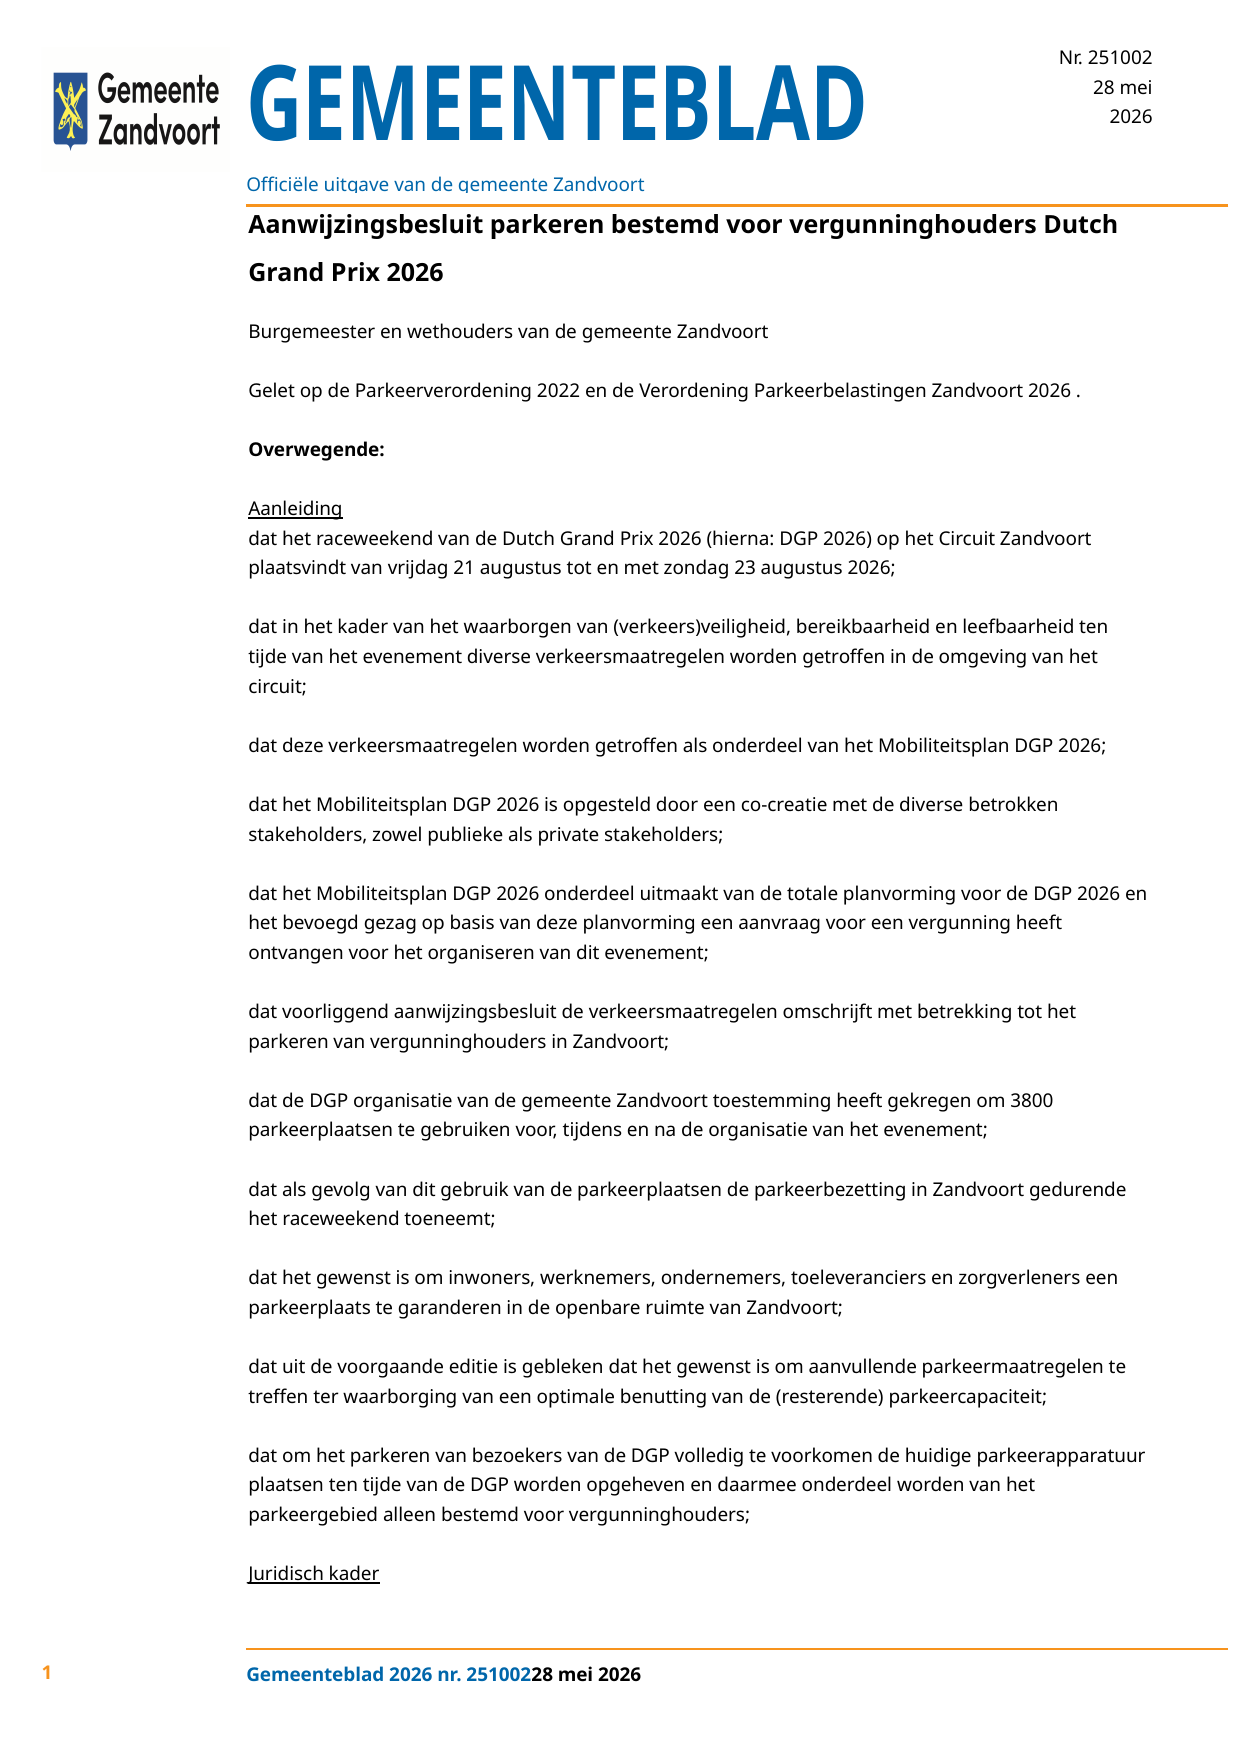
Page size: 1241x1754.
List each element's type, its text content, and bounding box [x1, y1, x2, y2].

text dat in het kader van het waarborgen van (verkeers)veiligheid, bereikbaarheid en leefbaarheid ten tijde van het evenement diverse verkeersmaatregelen worden getroffen in de omgeving van het circuit; [248, 614, 1152, 699]
text dat als gevolg van dit gebruik van de parkeerplaatsen de parkeerbezetting in Zandvoort gedurende het raceweekend toeneemt; [248, 1176, 1152, 1231]
text Burgemeester en wethouders van de gemeente Zandvoort [248, 318, 1152, 344]
text dat het raceweekend van de Dutch Grand Prix 2026 (hierna: DGP 2026) op het Circuit Zandvoort plaatsvindt van vrijdag 21 augustus tot en met zondag 23 augustus 2026; [248, 525, 1152, 580]
text Gelet op de Parkeerverordening 2022 en de Verordening Parkeerbelastingen Zandvoort 2026 . [248, 377, 1152, 403]
text dat om het parkeren van bezoekers van de DGP volledig te voorkomen de huidige parkeerapparatuur plaatsen ten tijde van de DGP worden opgeheven en daarmee onderdeel worden van het parkeergebied alleen bestemd voor vergunninghouders; [248, 1442, 1152, 1527]
text dat het gewenst is om inwoners, werknemers, ondernemers, toeleveranciers en zorgverleners een parkeerplaats te garanderen in de openbare ruimte van Zandvoort; [248, 1264, 1152, 1320]
picture [41, 47, 231, 172]
text Aanwijzingsbesluit parkeren bestemd voor vergunninghouders Dutch Grand Prix 2026 [248, 207, 1152, 288]
text dat uit de voorgaande editie is gebleken dat het gewenst is om aanvullende parkeermaatregelen te treffen ter waarborging van een optimale benutting van de (resterende) parkeercapaciteit; [248, 1353, 1152, 1409]
text Overwegende: [248, 436, 1152, 462]
text Aanleiding [248, 495, 1152, 521]
text dat voorliggend aanwijzingsbesluit de verkeersmaatregelen omschrijft met betrekking tot het parkeren van vergunninghouders in Zandvoort; [248, 998, 1152, 1054]
text dat het Mobiliteitsplan DGP 2026 onderdeel uitmaakt van de totale planvorming voor de DGP 2026 en het bevoegd gezag op basis van deze planvorming een aanvraag voor een vergunning heeft ontvangen voor het organiseren van dit evenement; [248, 880, 1152, 965]
text dat de DGP organisatie van de gemeente Zandvoort toestemming heeft gekregen om 3800 parkeerplaatsen te gebruiken voor, tijdens en na de organisatie van het evenement; [248, 1087, 1152, 1142]
text Juridisch kader [248, 1560, 1152, 1586]
text dat deze verkeersmaatregelen worden getroffen als onderdeel van het Mobiliteitsplan DGP 2026; [248, 732, 1152, 758]
text dat het Mobiliteitsplan DGP 2026 is opgesteld door een co-creatie met de diverse betrokken stakeholders, zowel publieke als private stakeholders; [248, 791, 1152, 847]
